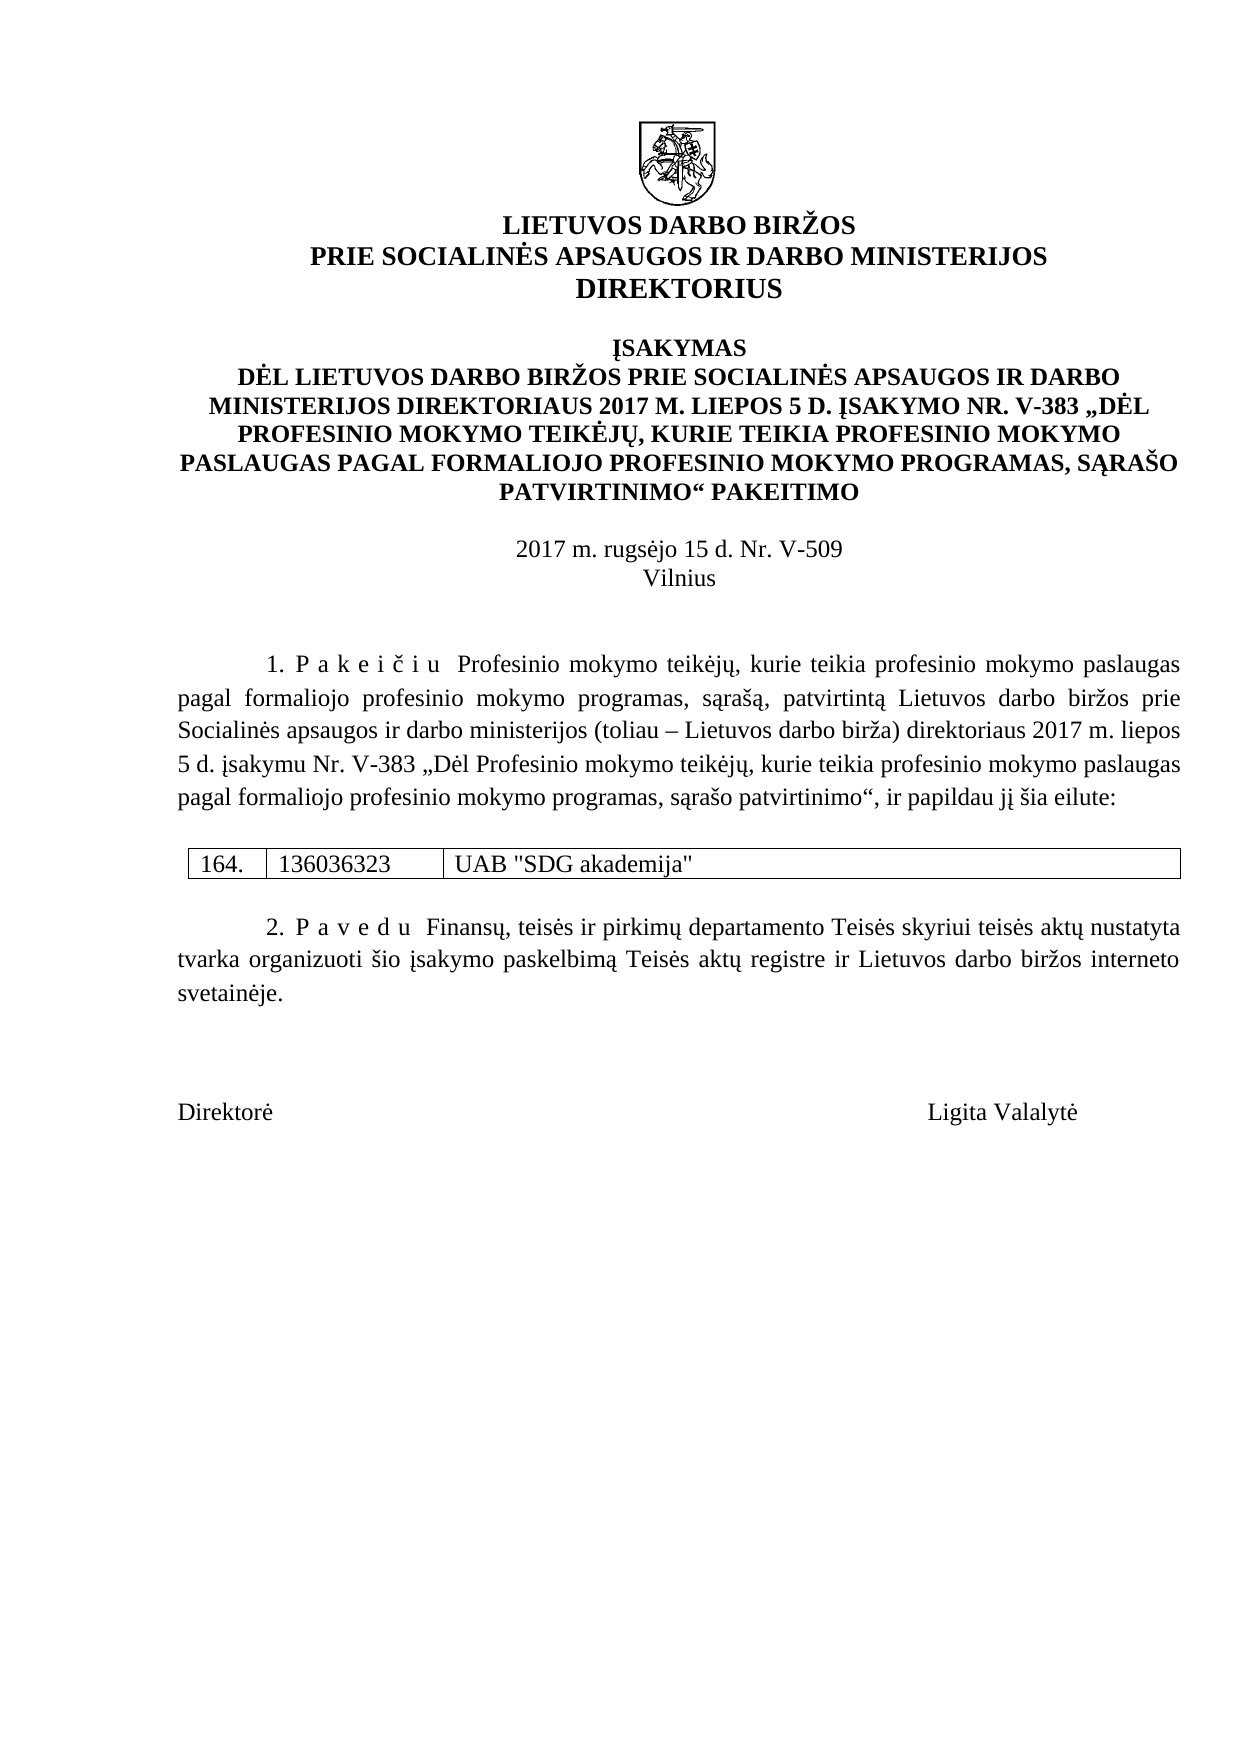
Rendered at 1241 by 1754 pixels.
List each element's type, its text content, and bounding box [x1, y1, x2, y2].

text Direktorė Ligita Valalytė [177, 1097, 1181, 1126]
text ĮSAKYMAS [177, 333, 1181, 362]
text DĖL LIETUVOS DARBO BIRŽOS PRIE SOCIALINĖS APSAUGOS IR DARBO MINISTERIJOS DIREKTORIAUS 2017 M. LIEPOS 5 D. ĮSAKYMO NR. V-383 „DĖL Profesinio mokymo teikėjų, kurie teikia profesinio mokymo paslaugas pagal formaliojo profesinio mokymo programas, sąrašo patvirtinimo“ PAKEITIMO [177, 362, 1181, 506]
text 2. Pavedu Finansų, teisės ir pirkimų departamento Teisės skyriui teisės aktų nustatyta tvarka organizuoti šio įsakymo paskelbimą Teisės aktų registre ir Lietuvos darbo biržos interneto svetainėje. [177, 912, 1181, 1006]
text LIETUVOS DARBO BIRŽOS prie socialinės apsaugos ir darbo ministerijos DIREKTORIUS [177, 209, 1181, 304]
text 2017 m. rugsėjo 15 d. Nr. V-509 [177, 534, 1181, 563]
text Vilnius [177, 563, 1181, 592]
text 1. Pakeičiu Profesinio mokymo teikėjų, kurie teikia profesinio mokymo paslaugas pagal formaliojo profesinio mokymo programas, sąrašą, patvirtintą Lietuvos darbo biržos prie Socialinės apsaugos ir darbo ministerijos (toliau – Lietuvos darbo birža) direktoriaus 2017 m. liepos 5 d. įsakymu Nr. V-383 „Dėl Profesinio mokymo teikėjų, kurie teikia profesinio mokymo paslaugas pagal formaliojo profesinio mokymo programas, sąrašo patvirtinimo“, ir papildau jį šia eilute: [177, 649, 1181, 810]
table_header UAB "SDG akademija" [444, 849, 1180, 877]
table_header 136036323 [267, 849, 443, 877]
table_header 164. [189, 849, 266, 877]
